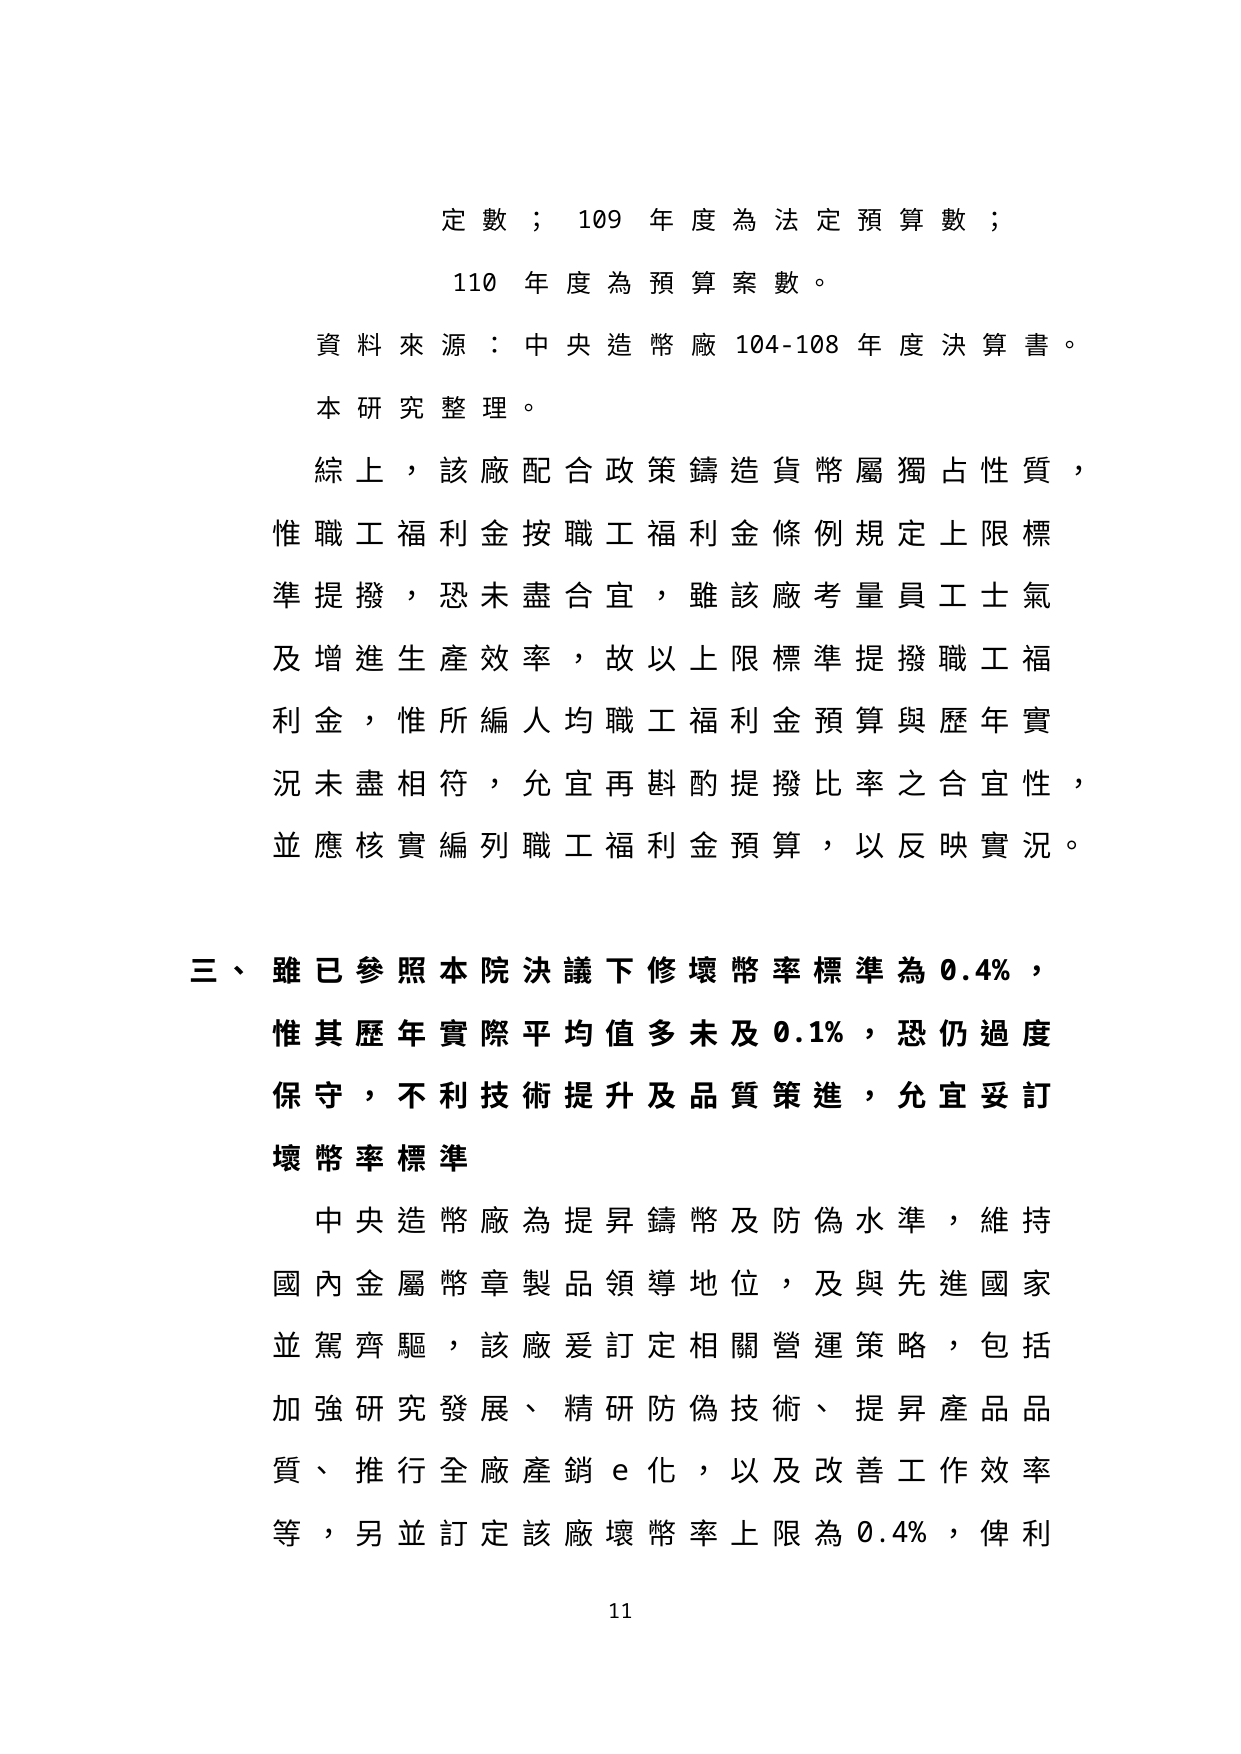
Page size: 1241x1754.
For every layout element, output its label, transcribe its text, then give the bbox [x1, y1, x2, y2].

text 中央造幣廠為提昇鑄幣及防偽水準，維持國內金屬幣章製品領導地位，及與先進國家並駕齊驅，該廠爰訂定相關營運策略，包括加強研究發展、精研防偽技術、提昇產品品質、推行全廠產銷e化，以及改善工作效率等，另並訂定該廠壞幣率上限為0.4%，俾利 [242, 1177, 1058, 1552]
text 綜上，該廠配合政策鑄造貨幣屬獨占性質，惟職工福利金按職工福利金條例規定上限標準提撥，恐未盡合宜，雖該廠考量員工士氣及增進生產效率，故以上限標準提撥職工福利金，惟所編人均職工福利金預算與歷年實況未盡相符，允宜再斟酌提撥比率之合宜性，並應核實編列職工福利金預算，以反映實況。 [242, 427, 1058, 865]
text 資料來源：中央造幣廠104-108年度決算書。本研究整理。 [271, 302, 1058, 427]
text 三、雖已參照本院決議下修壞幣率標準為0.4%，惟其歷年實際平均值多未及0.1%，恐仍過度保守，不利技術提升及品質策進，允宜妥訂壞幣率標準 [183, 927, 1058, 1177]
text 定數；109年度為法定預算數；110年度為預算案數。 [271, 177, 1058, 302]
